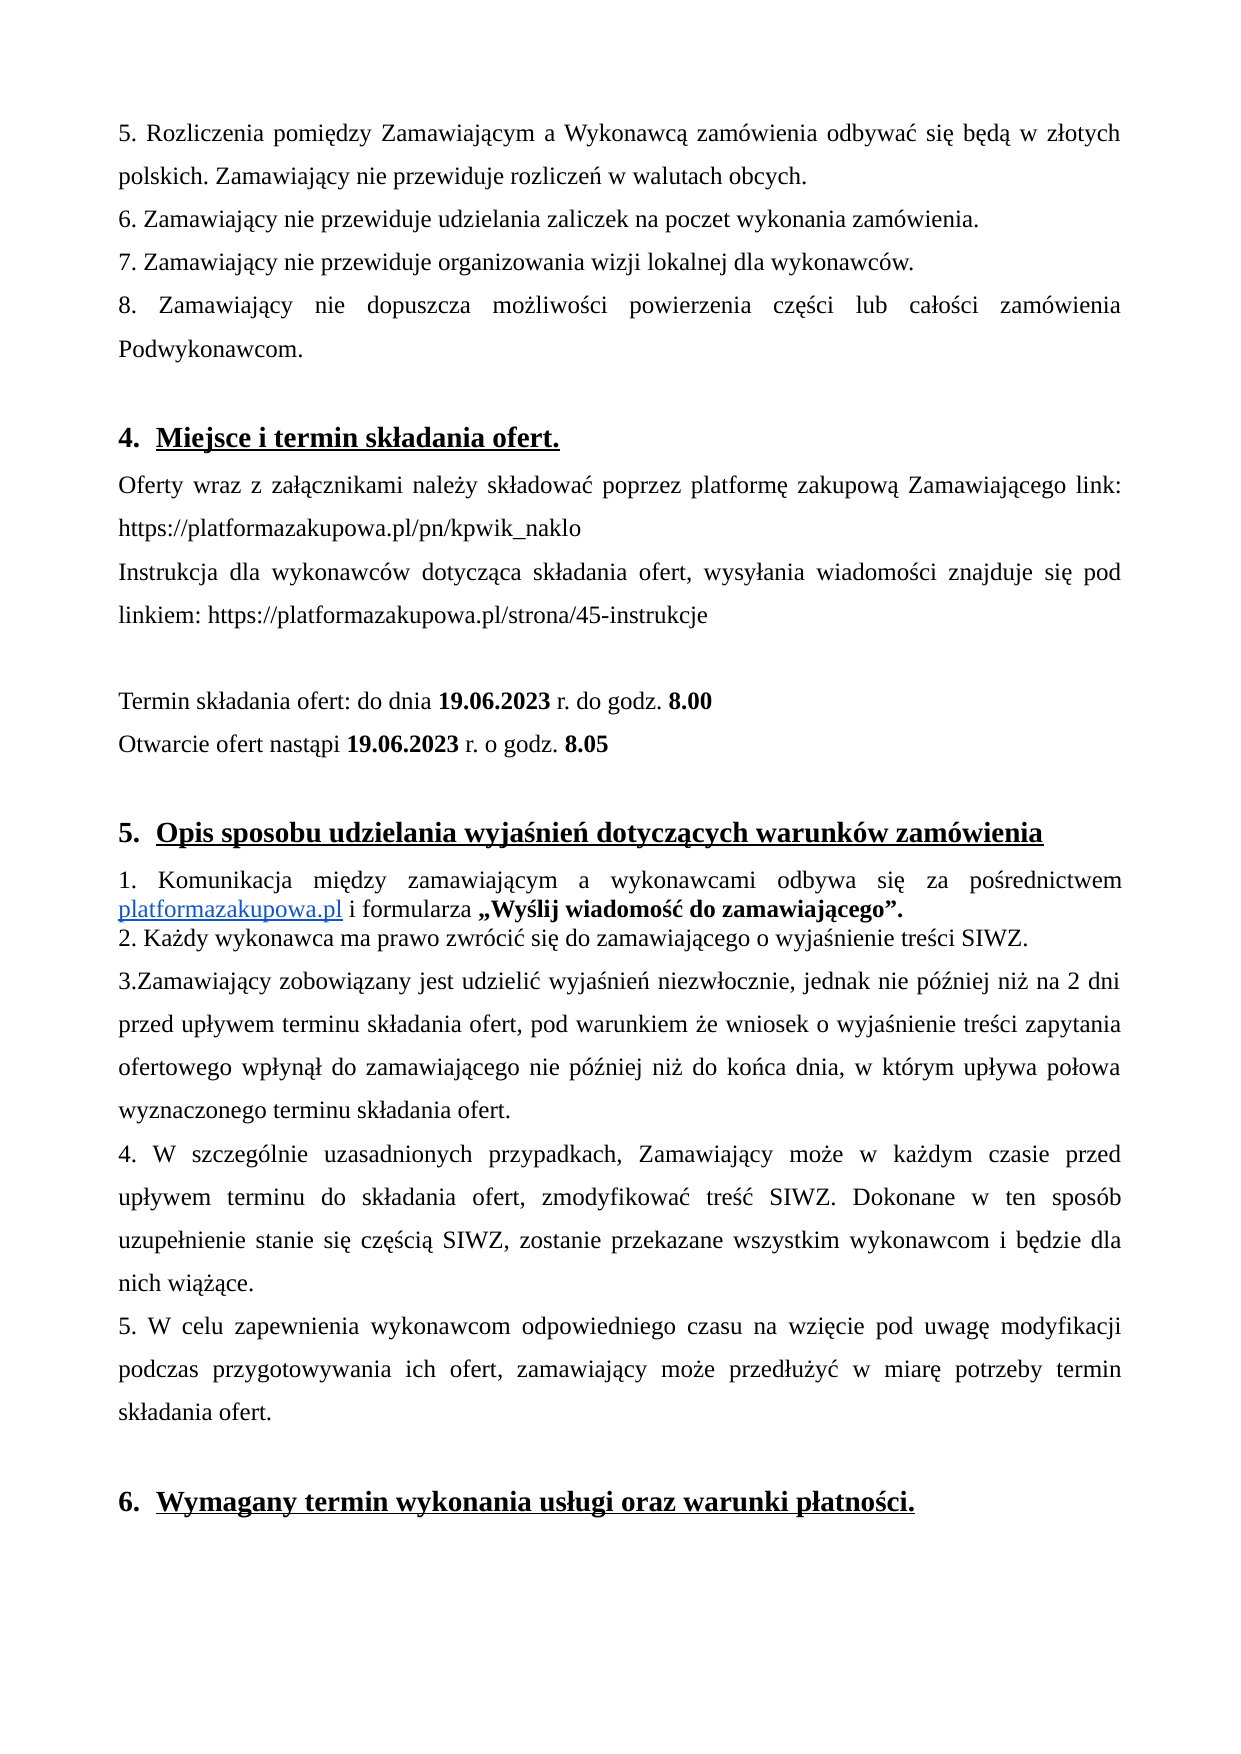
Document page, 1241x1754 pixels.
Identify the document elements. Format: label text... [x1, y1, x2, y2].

text 7. Zamawiający nie przewiduje organizowania wizji lokalnej dla wykonawców. [118, 247, 1122, 276]
text Otwarcie ofert nastąpi 19.06.2023 r. o godz. 8.05 [118, 729, 1122, 758]
text 2. Każdy wykonawca ma prawo zwrócić się do zamawiającego o wyjaśnienie treści SIWZ. [118, 923, 1122, 952]
text 3.Zamawiający zobowiązany jest udzielić wyjaśnień niezwłocznie, jednak nie później niż na 2 dni przed upływem terminu składania ofert, pod warunkiem że wniosek o wyjaśnienie treści zapytania ofertowego wpłynął do zamawiającego nie później niż do końca dnia, w którym upływa połowa wyznaczonego terminu składania ofert. [118, 966, 1122, 1124]
text Termin składania ofert: do dnia 19.06.2023 r. do godz. 8.00 [118, 686, 1122, 715]
text 5. W celu zapewnienia wykonawcom odpowiedniego czasu na wzięcie pod uwagę modyfikacji podczas przygotowywania ich ofert, zamawiający może przedłużyć w miarę potrzeby termin składania ofert. [118, 1311, 1122, 1426]
text 1. Komunikacja między zamawiającym a wykonawcami odbywa się za pośrednictwem platformazakupowa.pl i formularza „Wyślij wiadomość do zamawiającego”. [118, 866, 1122, 923]
text Instrukcja dla wykonawców dotycząca składania ofert, wysyłania wiadomości znajduje się pod linkiem: https://platformazakupowa.pl/strona/45-instrukcje [118, 557, 1122, 628]
text Oferty wraz z załącznikami należy składować poprzez platformę zakupową Zamawiającego link: https://platformazakupowa.pl/pn/kpwik_naklo [118, 470, 1122, 542]
list Miejsce i termin składania ofert. [118, 420, 1122, 453]
text 4. W szczególnie uzasadnionych przypadkach, Zamawiający może w każdym czasie przed upływem terminu do składania ofert, zmodyfikować treść SIWZ. Dokonane w ten sposób uzupełnienie stanie się częścią SIWZ, zostanie przekazane wszystkim wykonawcom i będzie dla nich wiążące. [118, 1139, 1122, 1297]
list Opis sposobu udzielania wyjaśnień dotyczących warunków zamówienia [118, 815, 1122, 849]
text 5. Rozliczenia pomiędzy Zamawiającym a Wykonawcą zamówienia odbywać się będą w złotych polskich. Zamawiający nie przewiduje rozliczeń w walutach obcych. [118, 118, 1122, 190]
text 6. Zamawiający nie przewiduje udzielania zaliczek na poczet wykonania zamówienia. [118, 204, 1122, 233]
list Wymagany termin wykonania usługi oraz warunki płatności. [118, 1484, 1122, 1517]
text 8. Zamawiający nie dopuszcza możliwości powierzenia części lub całości zamówienia Podwykonawcom. [118, 291, 1122, 362]
